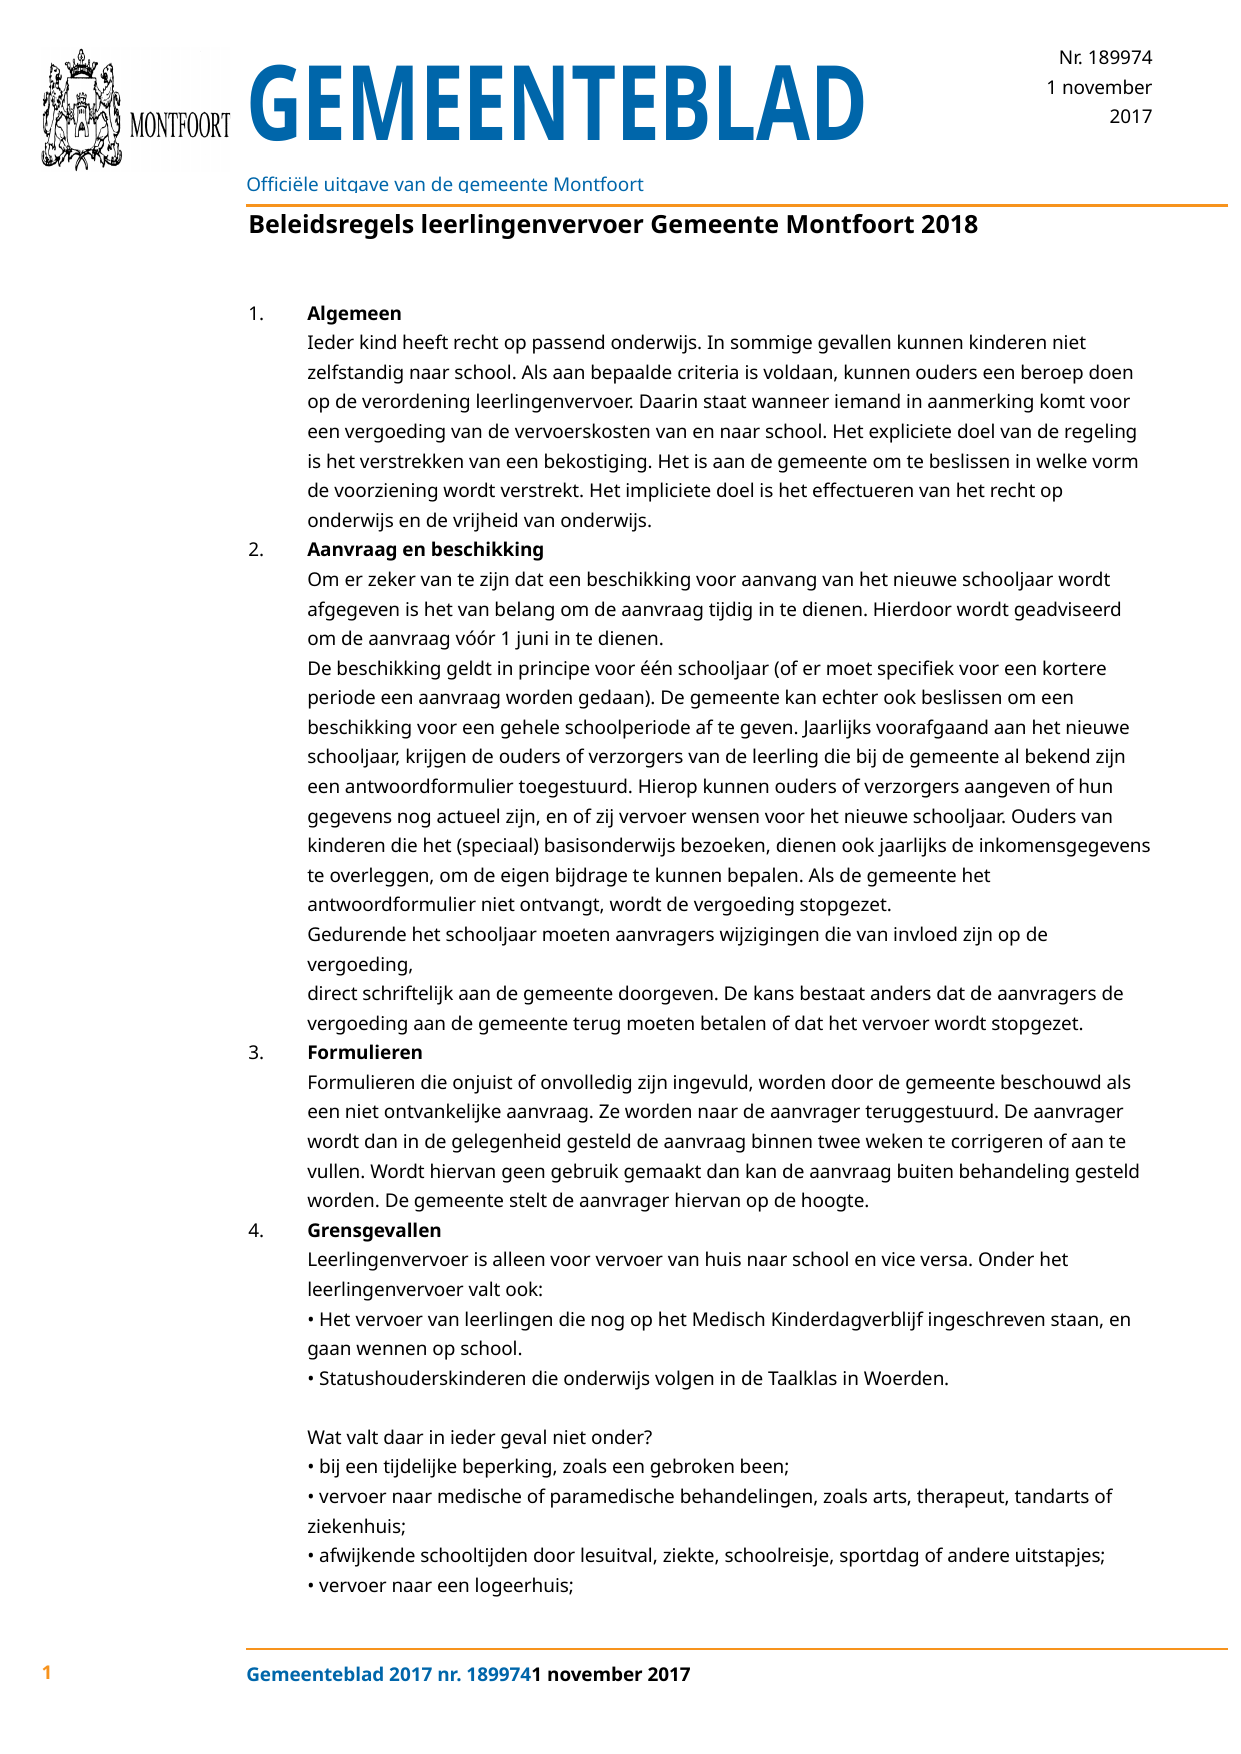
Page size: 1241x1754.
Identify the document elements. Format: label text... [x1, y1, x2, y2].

list • Statushouderskinderen die onderwijs volgen in de Taalklas in Woerden. [248, 1365, 1152, 1391]
list Ieder kind heeft recht op passend onderwijs. In sommige gevallen kunnen kinderen niet zelfstandig naar school. Als aan bepaalde criteria is voldaan, kunnen ouders een beroep doen op de verordening leerlingenvervoer. Daarin staat wanneer iemand in aanmerking komt voor een vergoeding van de vervoerskosten van en naar school. Het expliciete doel van de regeling is het verstrekken van een bekostiging. Het is aan de gemeente om te beslissen in welke vorm de voorziening wordt verstrekt. Het impliciete doel is het effectueren van het recht op onderwijs en de vrijheid van onderwijs. [248, 329, 1152, 533]
list • bij een tijdelijke beperking, zoals een gebroken been; [248, 1454, 1152, 1479]
list Aanvraag en beschikking [248, 537, 1152, 562]
list • vervoer naar een logeerhuis; [248, 1572, 1152, 1598]
list De beschikking geldt in principe voor één schooljaar (of er moet specifiek voor een kortere periode een aanvraag worden gedaan). De gemeente kan echter ook beslissen om een beschikking voor een gehele schoolperiode af te geven. Jaarlijks voorafgaand aan het nieuwe schooljaar, krijgen de ouders of verzorgers van de leerling die bij de gemeente al bekend zijn een antwoordformulier toegestuurd. Hierop kunnen ouders of verzorgers aangeven of hun gegevens nog actueel zijn, en of zij vervoer wensen voor het nieuwe schooljaar. Ouders van kinderen die het (speciaal) basisonderwijs bezoeken, dienen ook jaarlijks de inkomensgegevens te overleggen, om de eigen bijdrage te kunnen bepalen. Als de gemeente het antwoordformulier niet ontvangt, wordt de vergoeding stopgezet. [248, 655, 1152, 917]
list Formulieren [248, 1039, 1152, 1065]
list • vervoer naar medische of paramedische behandelingen, zoals arts, therapeut, tandarts of ziekenhuis; [248, 1483, 1152, 1538]
list Leerlingenvervoer is alleen voor vervoer van huis naar school en vice versa. Onder het leerlingenvervoer valt ook: [248, 1247, 1152, 1302]
list Wat valt daar in ieder geval niet onder? [248, 1424, 1152, 1450]
list • afwijkende schooltijden door lesuitval, ziekte, schoolreisje, sportdag of andere uitstapjes; [248, 1542, 1152, 1568]
list Grensgevallen [248, 1217, 1152, 1243]
list • Het vervoer van leerlingen die nog op het Medisch Kinderdagverblijf ingeschreven staan, en gaan wennen op school. [248, 1306, 1152, 1361]
list Algemeen [248, 300, 1152, 326]
list Formulieren die onjuist of onvolledig zijn ingevuld, worden door de gemeente beschouwd als een niet ontvankelijke aanvraag. Ze worden naar de aanvrager teruggestuurd. De aanvrager wordt dan in de gelegenheid gesteld de aanvraag binnen twee weken te corrigeren of aan te vullen. Wordt hiervan geen gebruik gemaakt dan kan de aanvraag buiten behandeling gesteld worden. De gemeente stelt de aanvrager hiervan op de hoogte. [248, 1069, 1152, 1213]
list Gedurende het schooljaar moeten aanvragers wijzigingen die van invloed zijn op de vergoeding, [248, 921, 1152, 976]
list Om er zeker van te zijn dat een beschikking voor aanvang van het nieuwe schooljaar wordt afgegeven is het van belang om de aanvraag tijdig in te dienen. Hierdoor wordt geadviseerd om de aanvraag vóór 1 juni in te dienen. [248, 566, 1152, 651]
picture [41, 47, 231, 172]
text Beleidsregels leerlingenvervoer Gemeente Montfoort 2018 [248, 207, 1152, 241]
list direct schriftelijk aan de gemeente doorgeven. De kans bestaat anders dat de aanvragers de vergoeding aan de gemeente terug moeten betalen of dat het vervoer wordt stopgezet. [248, 980, 1152, 1036]
